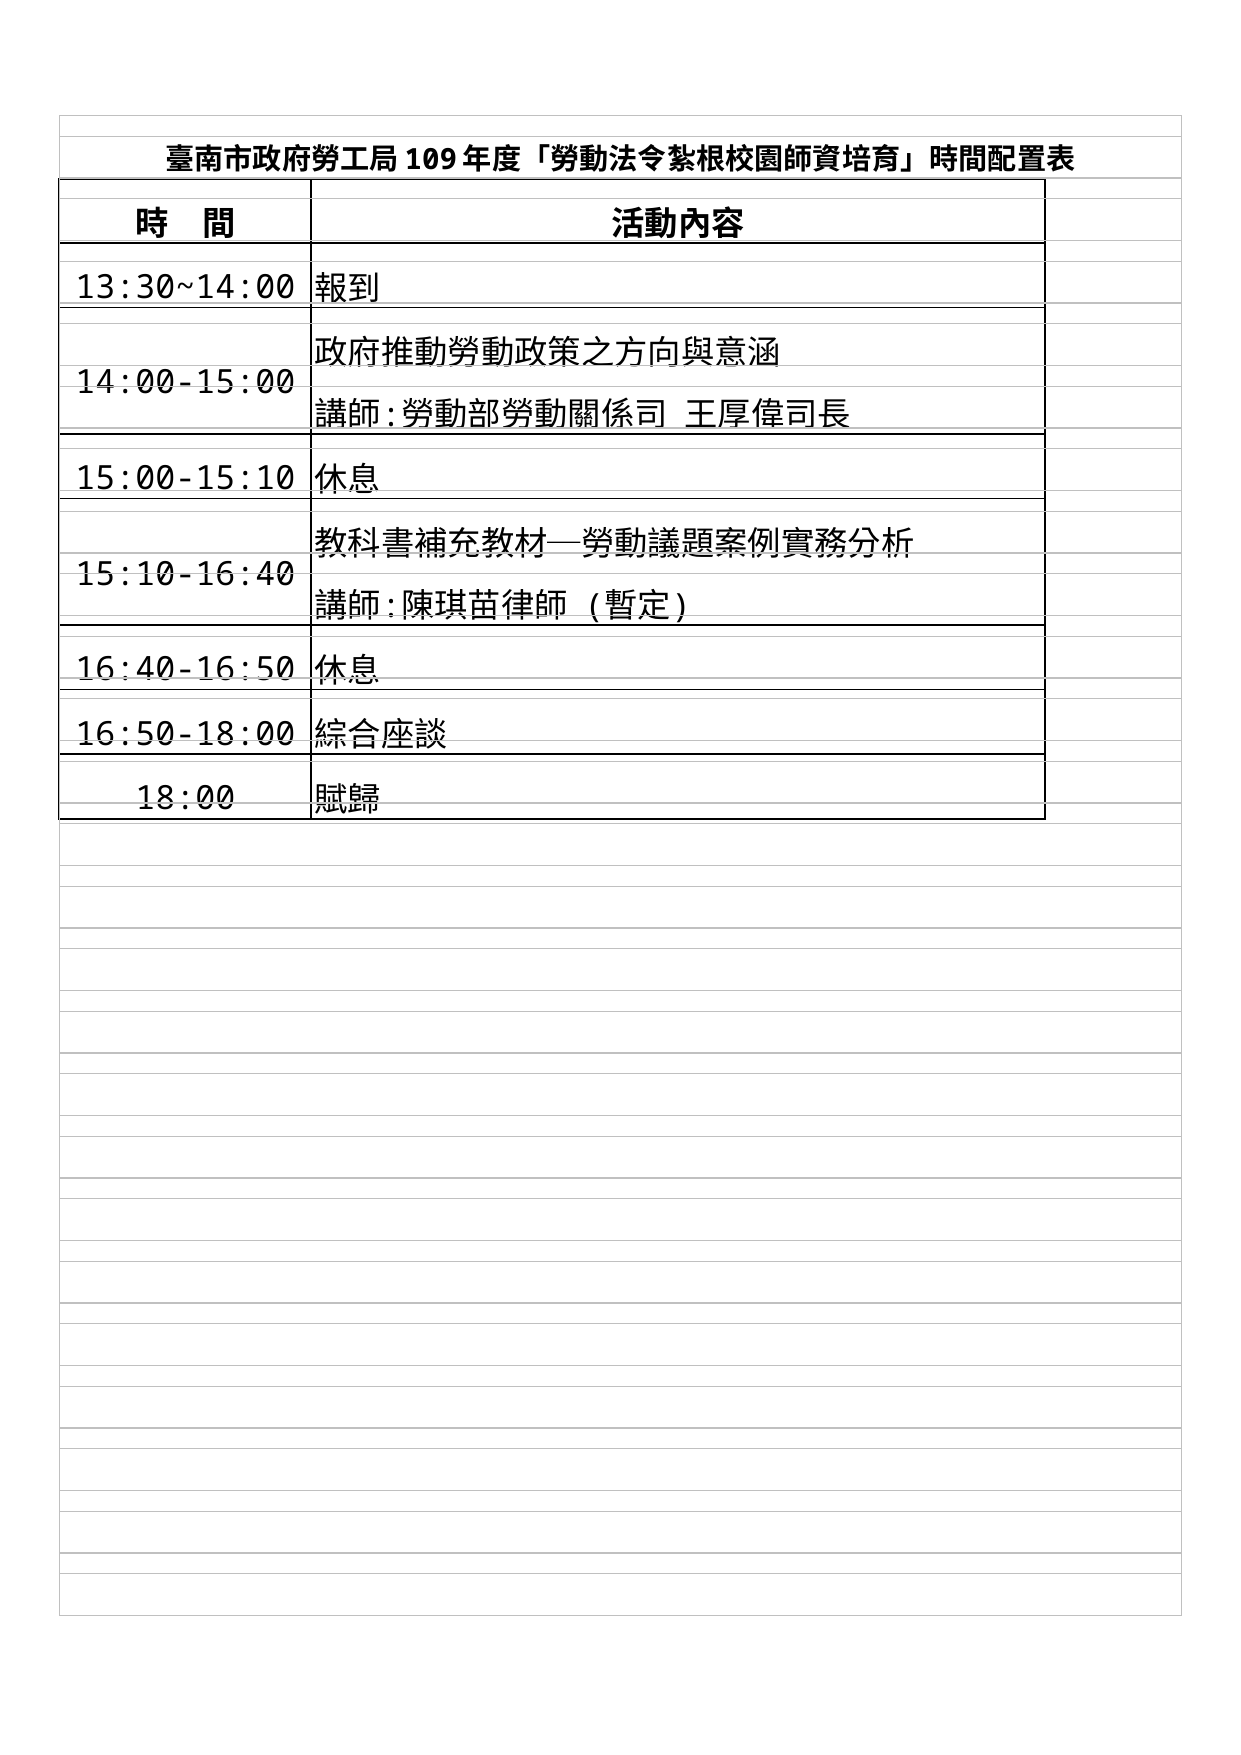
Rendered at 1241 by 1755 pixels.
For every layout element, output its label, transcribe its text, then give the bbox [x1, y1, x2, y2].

text 臺南市政府勞工局109年度「勞動法令紮根校園師資培育」時間配置表 [60, 137, 1181, 177]
table_cell 教科書補充教材─勞動議題案例實務分析 講師:陳琪苗律師 (暫定) [312, 574, 1044, 615]
table_cell 15:10-16:40 [60, 554, 310, 573]
table_cell [312, 626, 1044, 636]
table_cell [60, 491, 310, 498]
table_header [312, 180, 1044, 198]
table_cell 休息 [312, 449, 1044, 490]
table_cell 綜合座談 [312, 741, 1044, 753]
table_cell 15:10-16:40 [60, 499, 310, 511]
table_cell [60, 679, 310, 689]
table_cell [312, 308, 1044, 323]
table_cell 賦歸 [312, 755, 1044, 761]
table_cell 18:00 [220, 788, 228, 802]
table_cell 18:00 [60, 755, 310, 761]
table_header 活動內容 [312, 199, 1044, 240]
table_cell 報到 [312, 262, 1044, 302]
table_cell 賦歸 [312, 804, 1044, 818]
table_cell 講師:勞動部勞動關係司 王厚偉司長 [312, 387, 1044, 427]
table_cell 16:50-18:00 [60, 690, 310, 698]
table_cell [312, 366, 1044, 386]
table_header 時 間 [60, 199, 310, 240]
table_cell [60, 626, 310, 636]
table_cell 14:00-15:00 [60, 324, 310, 365]
table_cell 18:00 [60, 762, 310, 802]
table_cell 16:50-18:00 [60, 699, 310, 740]
table_cell 14:00-15:00 [60, 366, 310, 386]
table_cell [60, 435, 310, 448]
table_cell 綜合座談 [312, 699, 1044, 740]
table_cell 14:00-15:00 [60, 429, 310, 433]
table_cell 14:00-15:00 [60, 308, 310, 323]
table_cell [312, 679, 1044, 689]
table_cell 15:00-15:10 [60, 449, 310, 490]
table_cell 休息 [312, 637, 1044, 677]
table_cell [312, 435, 1044, 448]
table_cell 教科書補充教材─勞動議題案例實務分析 講師:陳琪苗律師 (暫定) [312, 616, 1044, 624]
table_cell 教科書補充教材─勞動議題案例實務分析 講師:陳琪苗律師 (暫定) [312, 499, 1044, 511]
table_cell 15:10-16:40 [60, 616, 310, 624]
table_cell [312, 429, 1044, 433]
table_cell 14:00-15:00 [60, 387, 310, 427]
table_cell 13:30~14:00 [60, 262, 310, 302]
table_cell 政府推動勞動政策之方向與意涵 [312, 324, 1044, 365]
table_cell 16:50-18:00 [60, 741, 310, 753]
table_cell [312, 491, 1044, 498]
table_header [60, 180, 310, 198]
table_cell 15:10-16:40 [60, 512, 310, 552]
table_cell [312, 244, 1044, 261]
table_cell 教科書補充教材─勞動議題案例實務分析 講師:陳琪苗律師 (暫定) [312, 512, 1044, 552]
table_cell 賦歸 [312, 762, 1044, 802]
table_cell 16:40-16:50 [60, 637, 310, 677]
table_cell 15:10-16:40 [60, 574, 310, 615]
table_cell 18:00 [60, 804, 310, 818]
text [60, 116, 1181, 136]
table_cell 18:00 [200, 788, 208, 802]
table_cell 教科書補充教材─勞動議題案例實務分析 講師:陳琪苗律師 (暫定) [312, 554, 1044, 573]
table_cell [60, 244, 310, 261]
table_cell 綜合座談 [312, 690, 1044, 698]
